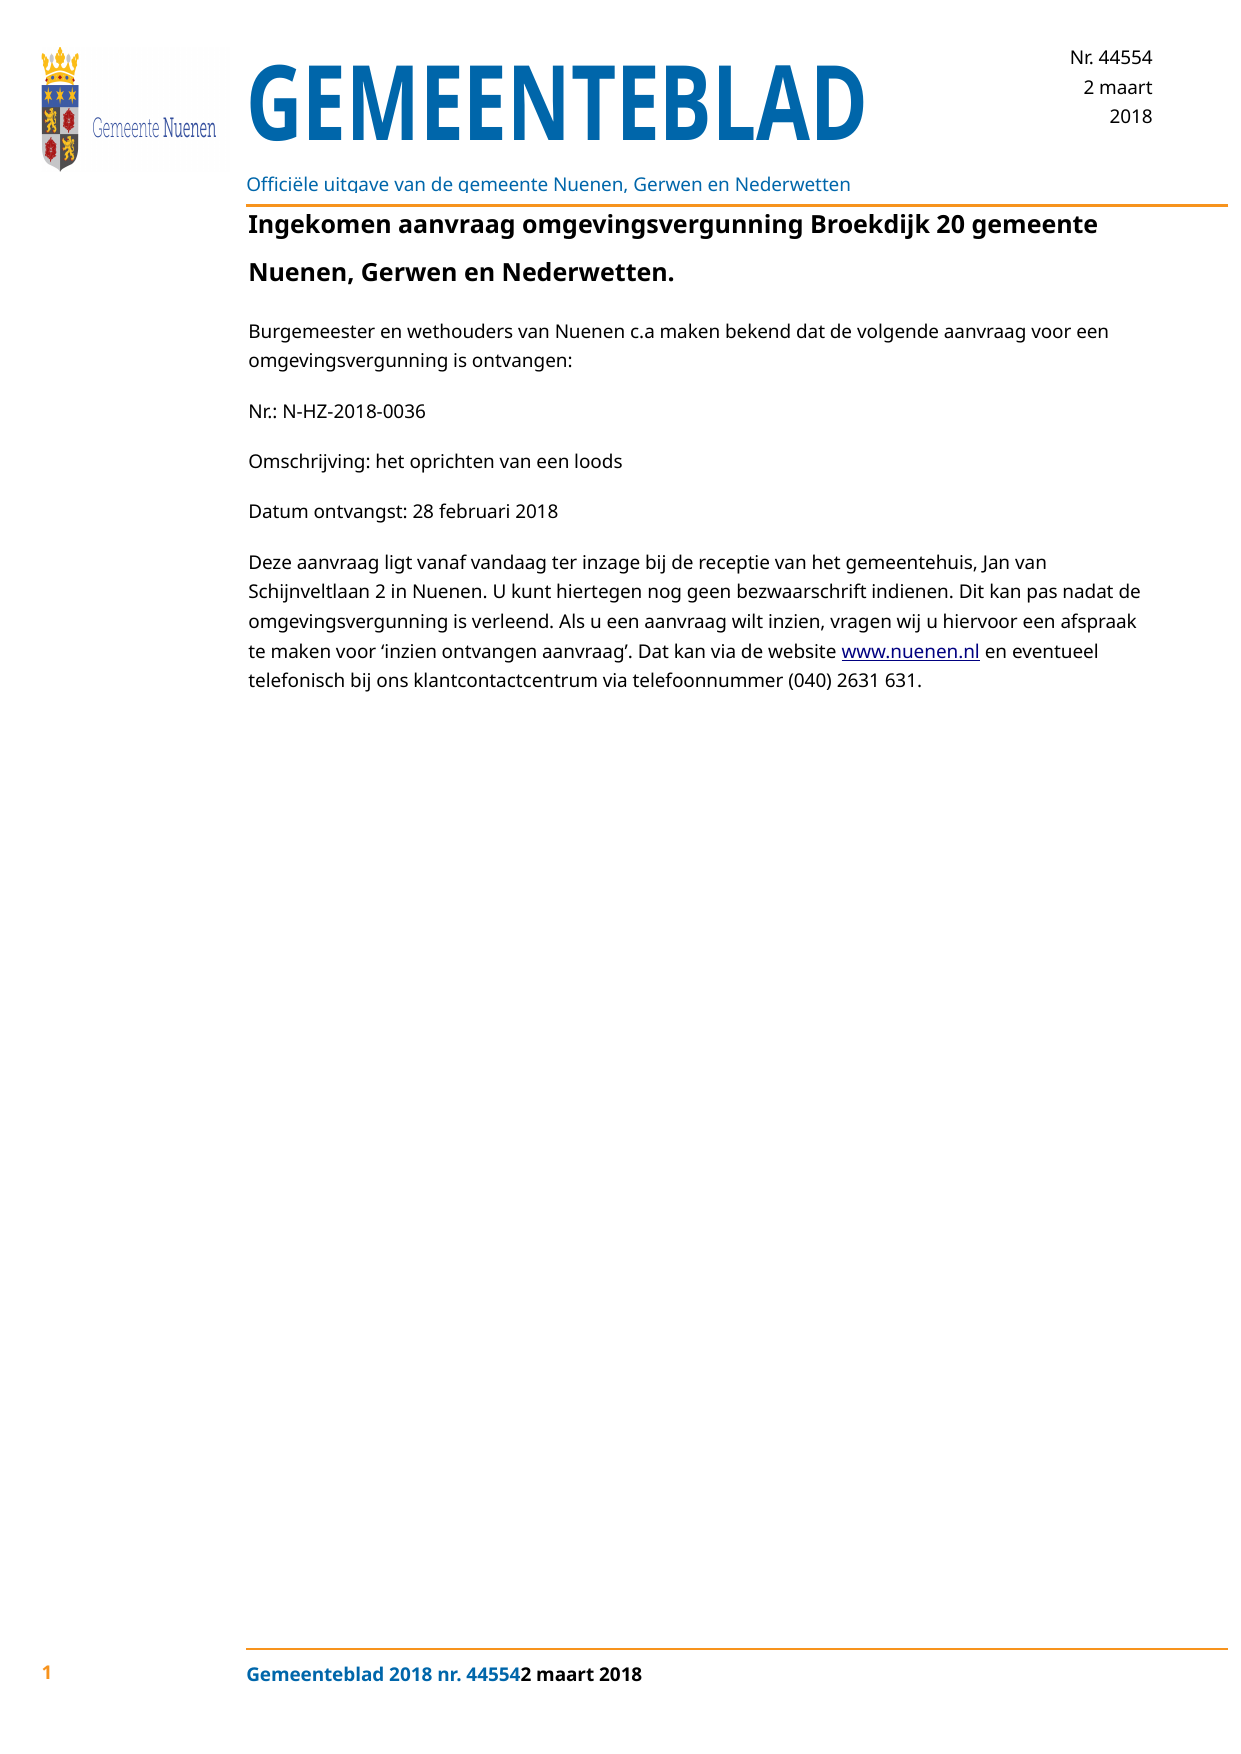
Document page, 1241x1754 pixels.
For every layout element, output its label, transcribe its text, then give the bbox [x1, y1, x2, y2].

picture [41, 47, 231, 172]
text Datum ontvangst: 28 februari 2018 [248, 499, 1152, 524]
text Burgemeester en wethouders van Nuenen c.a maken bekend dat de volgende aanvraag voor een omgevingsvergunning is ontvangen: [248, 318, 1152, 373]
text Deze aanvraag ligt vanaf vandaag ter inzage bij de receptie van het gemeentehuis, Jan van Schijnveltlaan 2 in Nuenen. U kunt hiertegen nog geen bezwaarschrift indienen. Dit kan pas nadat de omgevingsvergunning is verleend. Als u een aanvraag wilt inzien, vragen wij u hiervoor een afspraak te maken voor ‘inzien ontvangen aanvraag’. Dat kan via de website www.nuenen.nl en eventueel telefonisch bij ons klantcontactcentrum via telefoonnummer (040) 2631 631. [248, 549, 1152, 693]
text Nr.: N-HZ-2018-0036 [248, 398, 1152, 424]
text Ingekomen aanvraag omgevingsvergunning Broekdijk 20 gemeente Nuenen, Gerwen en Nederwetten. [248, 207, 1152, 288]
text Omschrijving: het oprichten van een loods [248, 448, 1152, 474]
